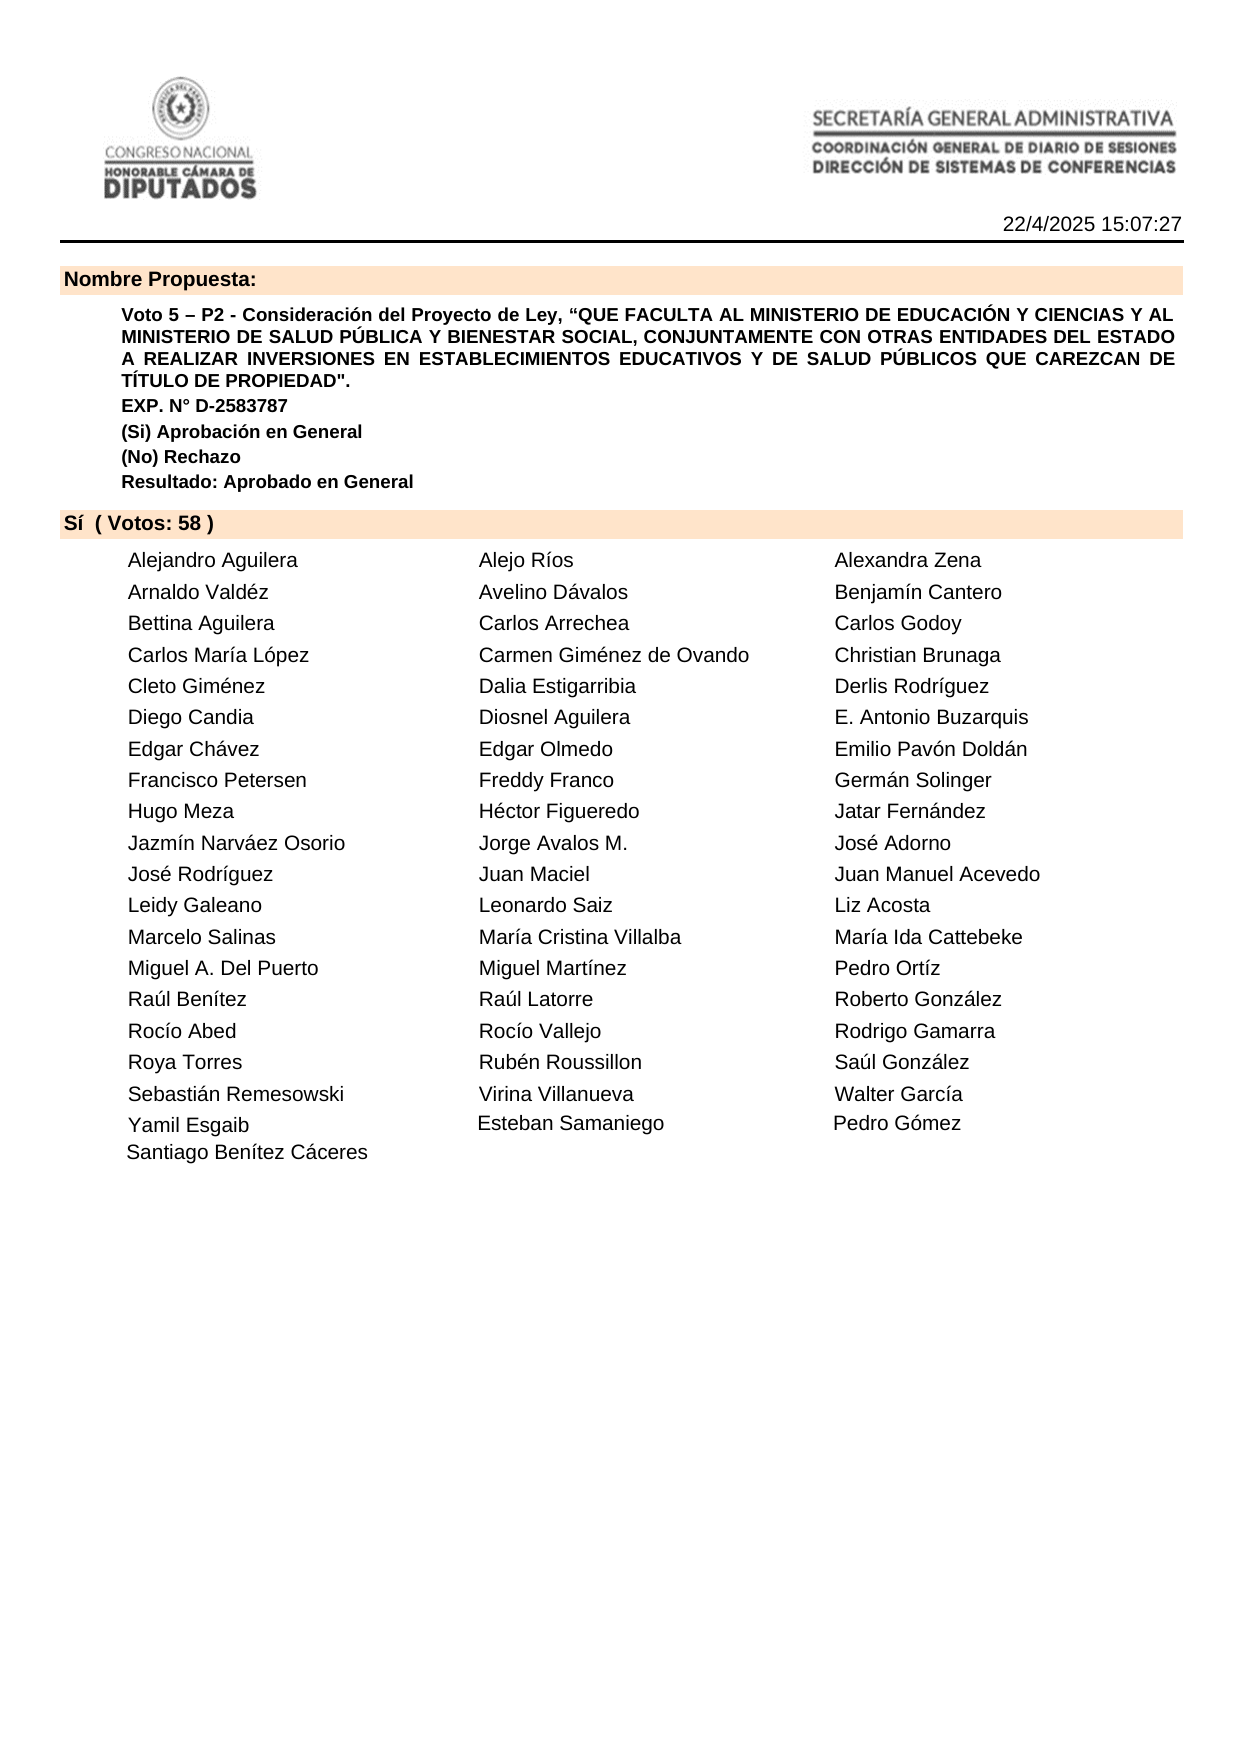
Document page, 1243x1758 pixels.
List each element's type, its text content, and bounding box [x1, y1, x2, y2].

table_cell [1184, 986, 1189, 1015]
table_cell [1184, 266, 1189, 295]
table_cell Rocío Vallejo [476, 1018, 815, 1046]
table_header 22/4/2025 15:07:27 [649, 206, 1183, 240]
table_cell Roberto González [831, 986, 1168, 1015]
table_cell Francisco Petersen [125, 767, 462, 795]
table_cell Nombre Propuesta: [60, 266, 1183, 295]
table_cell [462, 547, 476, 1164]
table_cell [1168, 547, 1183, 1164]
table_cell [60, 300, 118, 510]
table_cell Walter García [831, 1080, 1168, 1109]
table_cell [60, 295, 1183, 300]
table_cell Pedro Ortíz [831, 955, 1168, 983]
table_cell Pedro Gómez [831, 1109, 1168, 1164]
table_cell [1184, 547, 1189, 576]
table_cell Alejo Ríos [476, 547, 815, 576]
table_cell Jorge Avalos M. [476, 829, 815, 858]
table_cell [1184, 735, 1189, 764]
table_cell [1184, 610, 1189, 638]
table_cell [815, 547, 831, 1164]
table_cell Germán Solinger [831, 767, 1168, 795]
table_cell Freddy Franco [476, 767, 815, 795]
table_cell [1184, 955, 1189, 983]
table_cell Héctor Figueredo [476, 798, 815, 827]
table_cell Juan Manuel Acevedo [831, 861, 1168, 889]
table_cell [1184, 539, 1189, 547]
table_header [60, 206, 649, 240]
table_cell María Cristina Villalba [476, 924, 815, 952]
table_cell Carlos Godoy [831, 610, 1168, 638]
table_cell [1184, 641, 1189, 670]
table_cell [1184, 798, 1189, 827]
table_cell [1184, 1080, 1189, 1109]
table_cell Dalia Estigarribia [476, 673, 815, 701]
table_cell Sí ( Votos: 58 ) [60, 510, 1183, 539]
table_cell María Ida Cattebeke [831, 924, 1168, 952]
table_cell Marcelo Salinas [125, 924, 462, 952]
table_cell Miguel A. Del Puerto [125, 955, 462, 983]
table_cell Hugo Meza [125, 798, 462, 827]
table_cell Rodrigo Gamarra [831, 1018, 1168, 1046]
table_cell Virina Villanueva [476, 1080, 815, 1109]
table_cell Edgar Olmedo [476, 735, 815, 764]
table_cell Esteban Samaniego [476, 1109, 815, 1164]
table_cell [1184, 704, 1189, 732]
table_cell Liz Acosta [831, 892, 1168, 921]
table_cell Leonardo Saiz [476, 892, 815, 921]
table_cell Carlos Arrechea [476, 610, 815, 638]
table_cell [1184, 861, 1189, 889]
table_cell Raúl Latorre [476, 986, 815, 1015]
table_cell Emilio Pavón Doldán [831, 735, 1168, 764]
table_cell Diosnel Aguilera [476, 704, 815, 732]
table_cell Derlis Rodríguez [831, 673, 1168, 701]
table_cell Alejandro Aguilera [125, 547, 462, 576]
table_cell [1184, 1140, 1189, 1164]
table_cell [118, 493, 1178, 510]
table_cell Alexandra Zena [831, 547, 1168, 576]
table_cell [1184, 1018, 1189, 1046]
table_cell Christian Brunaga [831, 641, 1168, 670]
table_cell [1184, 829, 1189, 858]
table_cell [60, 547, 124, 1164]
table_cell Rubén Roussillon [476, 1049, 815, 1077]
table_cell [1184, 892, 1189, 921]
table_cell José Adorno [831, 829, 1168, 858]
table_cell Yamil Esgaib [125, 1112, 462, 1140]
table_cell [1184, 1112, 1189, 1140]
table_cell Voto 5 – P2 - Consideración del Proyecto de Ley, “QUE FACULTA AL MINISTERIO DE EDUCACIÓN Y CIENCIAS Y AL MINISTERIO DE SALUD PÚBLICA Y BIENESTAR SOCIAL, CONJUNTAMENTE CON OTRAS ENTIDADES DEL ESTADO A REALIZAR INVERSIONES EN ESTABLECIMIENTOS EDUCATIVOS Y DE SALUD PÚBLICOS QUE CAREZCAN DE TÍTULO DE PROPIEDAD". EXP. N° D-2583787 (Si) Aprobación en General (No) Rechazo Resultado: Aprobado en General [118, 300, 1178, 493]
table_cell José Rodríguez [125, 861, 462, 889]
table_cell [1184, 579, 1189, 607]
table_cell Carmen Giménez de Ovando [476, 641, 815, 670]
table_cell [60, 245, 1183, 266]
table_cell Bettina Aguilera [125, 610, 462, 638]
table_cell Rocío Abed [125, 1018, 462, 1046]
table_cell [1184, 767, 1189, 795]
table_cell [1184, 1049, 1189, 1077]
table_cell Cleto Giménez [125, 673, 462, 701]
table_cell Diego Candia [125, 704, 462, 732]
table_cell Arnaldo Valdéz [125, 579, 462, 607]
table_cell [60, 539, 1183, 547]
table_cell Santiago Benítez Cáceres [125, 1140, 462, 1164]
table_cell Sebastián Remesowski [125, 1080, 462, 1109]
table_cell Carlos María López [125, 641, 462, 670]
table_cell [1184, 673, 1189, 701]
table_cell [1184, 924, 1189, 952]
table_cell E. Antonio Buzarquis [831, 704, 1168, 732]
table_cell [1184, 245, 1189, 266]
table_cell Saúl González [831, 1049, 1168, 1077]
table_cell [1184, 510, 1189, 539]
table_cell Raúl Benítez [125, 986, 462, 1015]
table_cell Jazmín Narváez Osorio [125, 829, 462, 858]
table_cell Roya Torres [125, 1049, 462, 1077]
table_cell Edgar Chávez [125, 735, 462, 764]
table_cell Leidy Galeano [125, 892, 462, 921]
table_cell Jatar Fernández [831, 798, 1168, 827]
table_header [1184, 206, 1189, 240]
table_cell Avelino Dávalos [476, 579, 815, 607]
table_cell [1178, 300, 1189, 510]
table_cell Benjamín Cantero [831, 579, 1168, 607]
table_cell Juan Maciel [476, 861, 815, 889]
table_cell Miguel Martínez [476, 955, 815, 983]
